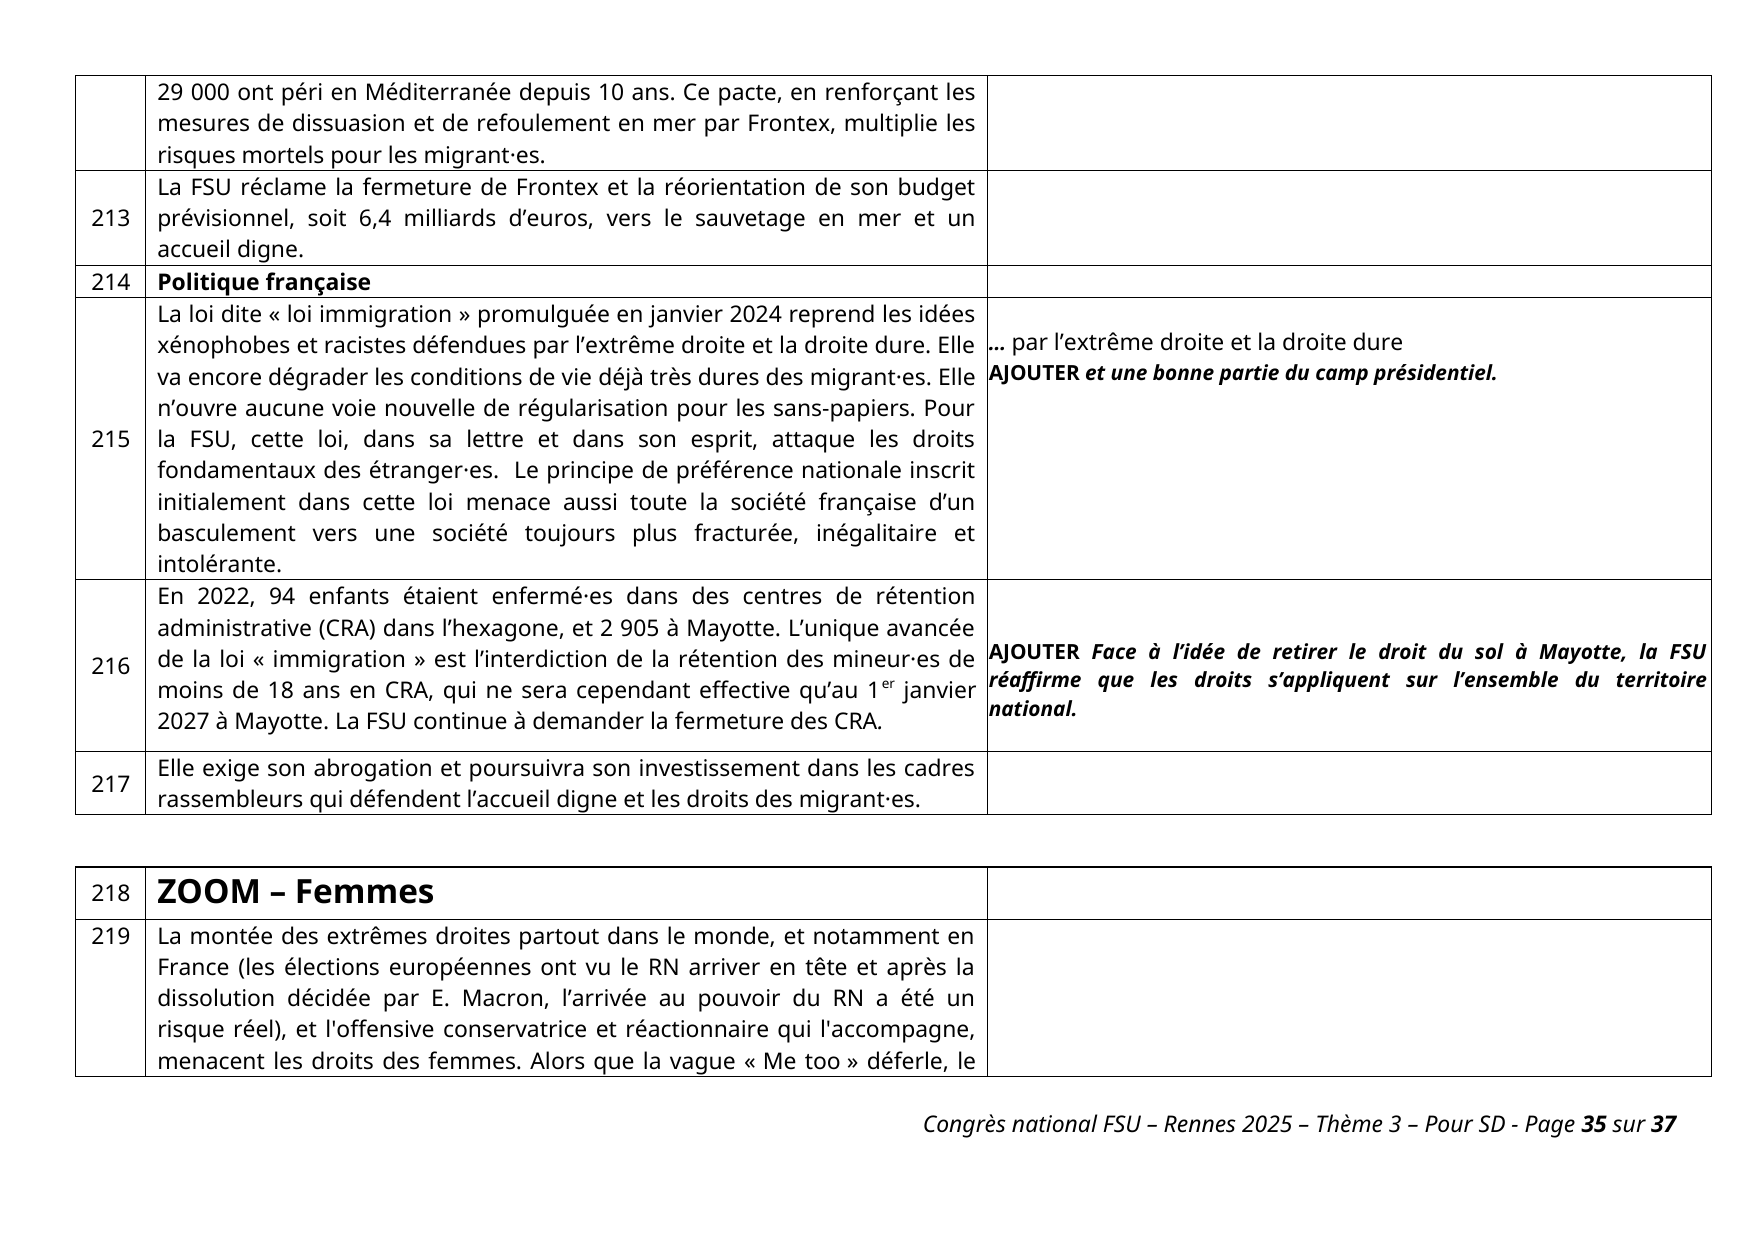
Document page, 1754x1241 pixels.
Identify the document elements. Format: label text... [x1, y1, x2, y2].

table_cell [988, 171, 1711, 264]
table_cell Elle exige son abrogation et poursuivra son investissement dans les cadres rassembleurs qui défendent l’accueil digne et les droits des migrant·es. [146, 752, 987, 814]
table_cell 218 [76, 868, 145, 918]
table_cell 215 [76, 298, 145, 579]
table_cell La loi dite « loi immigration » promulguée en janvier 2024 reprend les idées xénophobes et racistes défendues par l’extrême droite et la droite dure. Elle va encore dégrader les conditions de vie déjà très dures des migrant·es. Elle n’ouvre aucune voie nouvelle de régularisation pour les sans-papiers. Pour la FSU, cette loi, dans sa lettre et dans son esprit, attaque les droits fondamentaux des étranger·es. Le principe de préférence nationale inscrit initialement dans cette loi menace aussi toute la société française d’un basculement vers une société toujours plus fracturée, inégalitaire et intolérante. [146, 298, 987, 579]
table_cell ZOOM – Femmes [146, 868, 987, 918]
table_cell [988, 266, 1711, 297]
table_cell 214 [76, 266, 145, 297]
table_cell 216 [76, 580, 145, 751]
table_cell 219 [76, 920, 145, 1076]
table_cell En 2022, 94 enfants étaient enfermé·es dans des centres de rétention administrative (CRA) dans l’hexagone, et 2 905 à Mayotte. L’unique avancée de la loi « immigration » est l’interdiction de la rétention des mineur·es de moins de 18 ans en CRA, qui ne sera cependant effective qu’au 1er janvier 2027 à Mayotte. La FSU continue à demander la fermeture des CRA. [146, 580, 987, 751]
table_cell [988, 76, 1711, 170]
table_cell 217 [76, 752, 145, 814]
table_cell 29 000 ont péri en Méditerranée depuis 10 ans. Ce pacte, en renforçant les mesures de dissuasion et de refoulement en mer par Frontex, multiplie les risques mortels pour les migrant·es. [146, 76, 987, 170]
table_cell [988, 752, 1711, 814]
table_cell Politique française [146, 266, 987, 297]
table_cell [988, 868, 1711, 918]
table_cell La montée des extrêmes droites partout dans le monde, et notamment en France (les élections européennes ont vu le RN arriver en tête et après la dissolution décidée par E. Macron, l’arrivée au pouvoir du RN a été un risque réel), et l'offensive conservatrice et réactionnaire qui l'accompagne, menacent les droits des femmes. Alors que la vague « Me too » déferle, le [146, 920, 987, 1076]
table_cell AJOUTER Face à l’idée de retirer le droit du sol à Mayotte, la FSU réaffirme que les droits s’appliquent sur l’ensemble du territoire national. [988, 580, 1711, 751]
table_cell [76, 76, 145, 170]
table_cell 213 [76, 171, 145, 264]
table_cell La FSU réclame la fermeture de Frontex et la réorientation de son budget prévisionnel, soit 6,4 milliards d’euros, vers le sauvetage en mer et un accueil digne. [146, 171, 987, 264]
table_cell [76, 815, 1711, 866]
table_cell … par l’extrême droite et la droite dure AJOUTER et une bonne partie du camp présidentiel. [988, 298, 1711, 579]
table_cell [988, 920, 1711, 1076]
